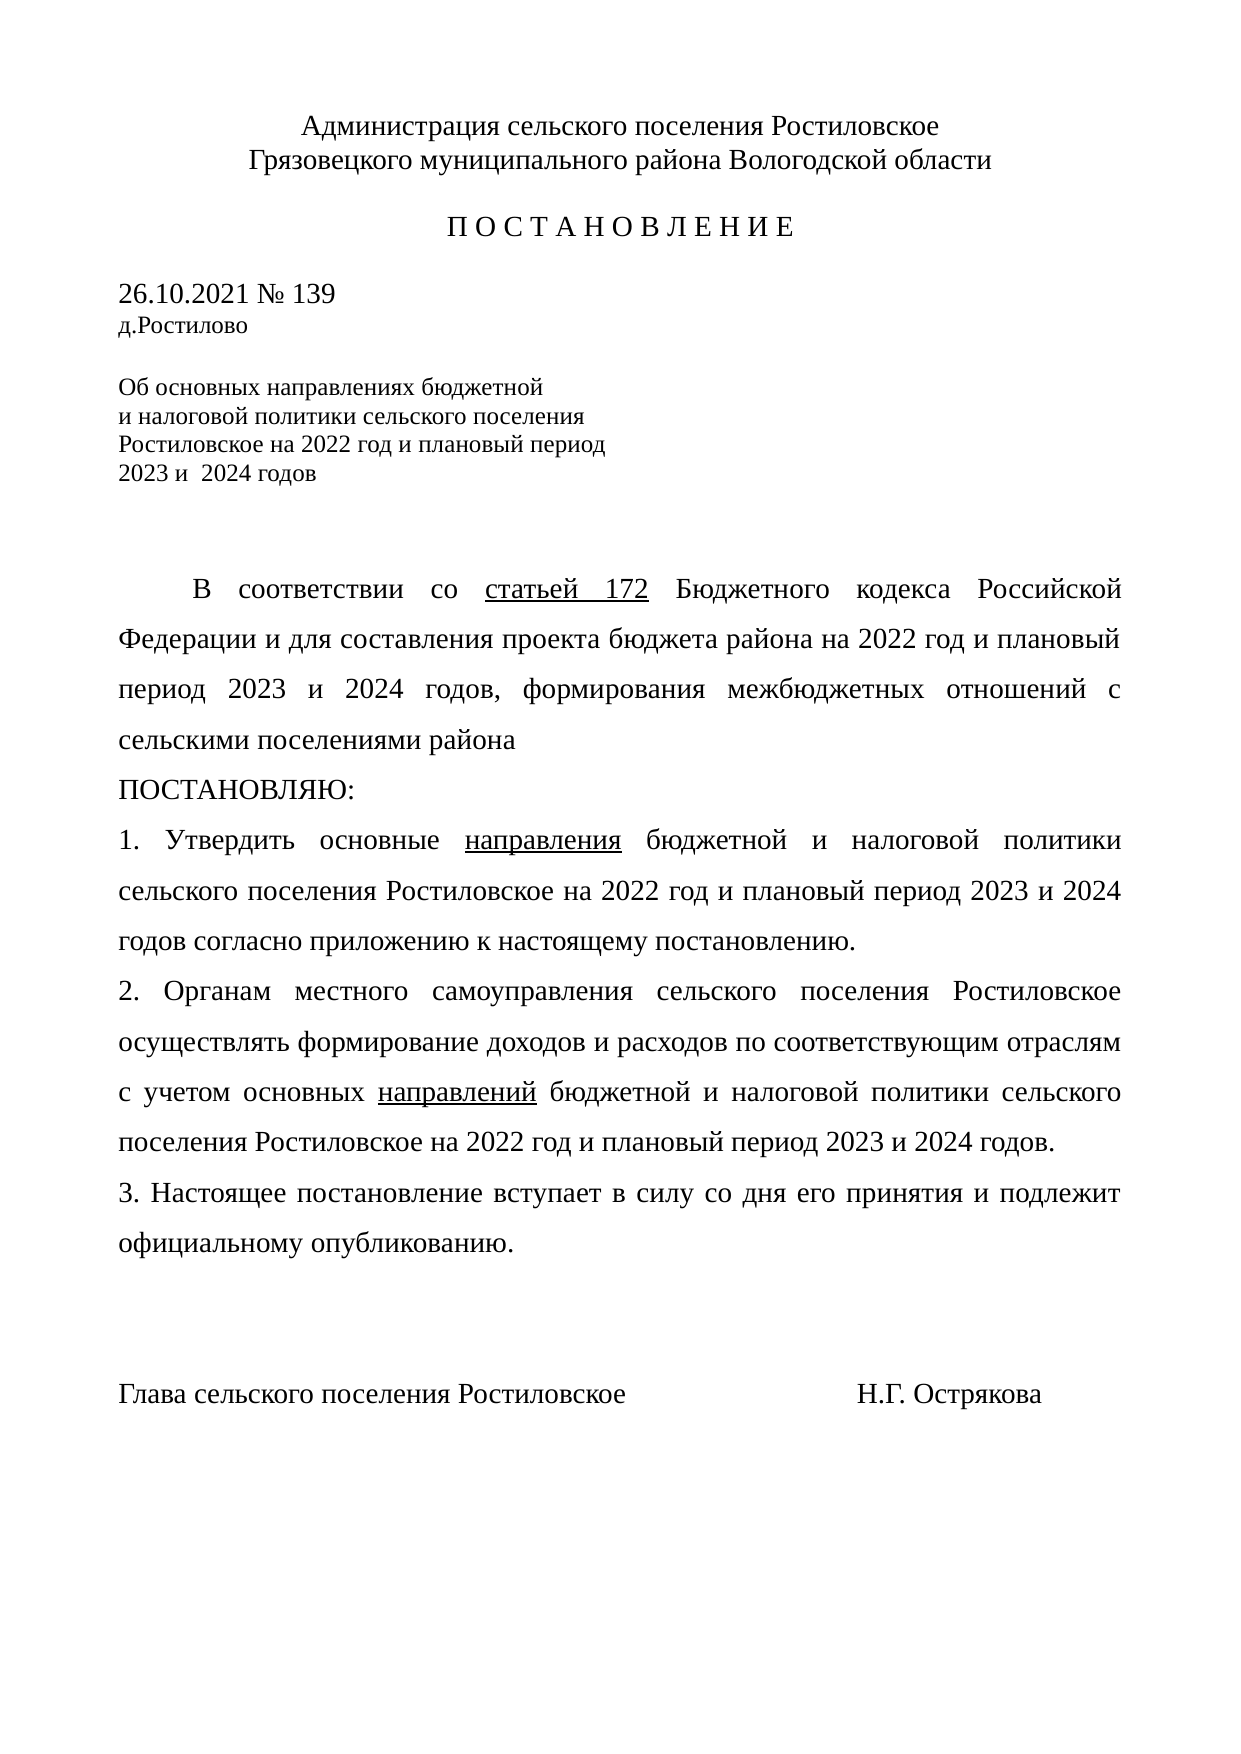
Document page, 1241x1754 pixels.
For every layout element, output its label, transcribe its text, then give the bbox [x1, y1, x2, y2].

text 2. Органам местного самоуправления сельского поселения Ростиловское осуществлять формирование доходов и расходов по соответствующим отраслям с учетом основных направлений бюджетной и налоговой политики сельского поселения Ростиловское на 2022 год и плановый период 2023 и 2024 годов. [118, 973, 1122, 1158]
text Ростиловское на 2022 год и плановый период [118, 429, 1122, 458]
text 3. Настоящее постановление вступает в силу со дня его принятия и подлежит официальному опубликованию. [118, 1175, 1122, 1258]
text д.Ростилово [118, 310, 1122, 338]
text ПОСТАНОВЛЯЮ: [118, 772, 1122, 806]
text 1. Утвердить основные направления бюджетной и налоговой политики сельского поселения Ростиловское на 2022 год и плановый период 2023 и 2024 годов согласно приложению к настоящему постановлению. [118, 822, 1122, 957]
text В соответствии со статьей 172 Бюджетного кодекса Российской Федерации и для составления проекта бюджета района на 2022 год и плановый период 2023 и 2024 годов, формирования межбюджетных отношений с сельскими поселениями района [118, 571, 1122, 755]
text и налоговой политики сельского поселения [118, 401, 1122, 429]
text Грязовецкого муниципального района Вологодской области [118, 142, 1122, 176]
text Администрация сельского поселения Ростиловское [118, 108, 1122, 142]
text 2023 и 2024 годов [118, 458, 1122, 487]
text Глава сельского поселения Ростиловское Н.Г. Острякова [118, 1376, 1122, 1409]
text 26.10.2021 № 139 [118, 276, 1122, 310]
text Об основных направлениях бюджетной [118, 372, 1122, 401]
text П О С Т А Н О В Л Е Н И Е [118, 209, 1122, 243]
